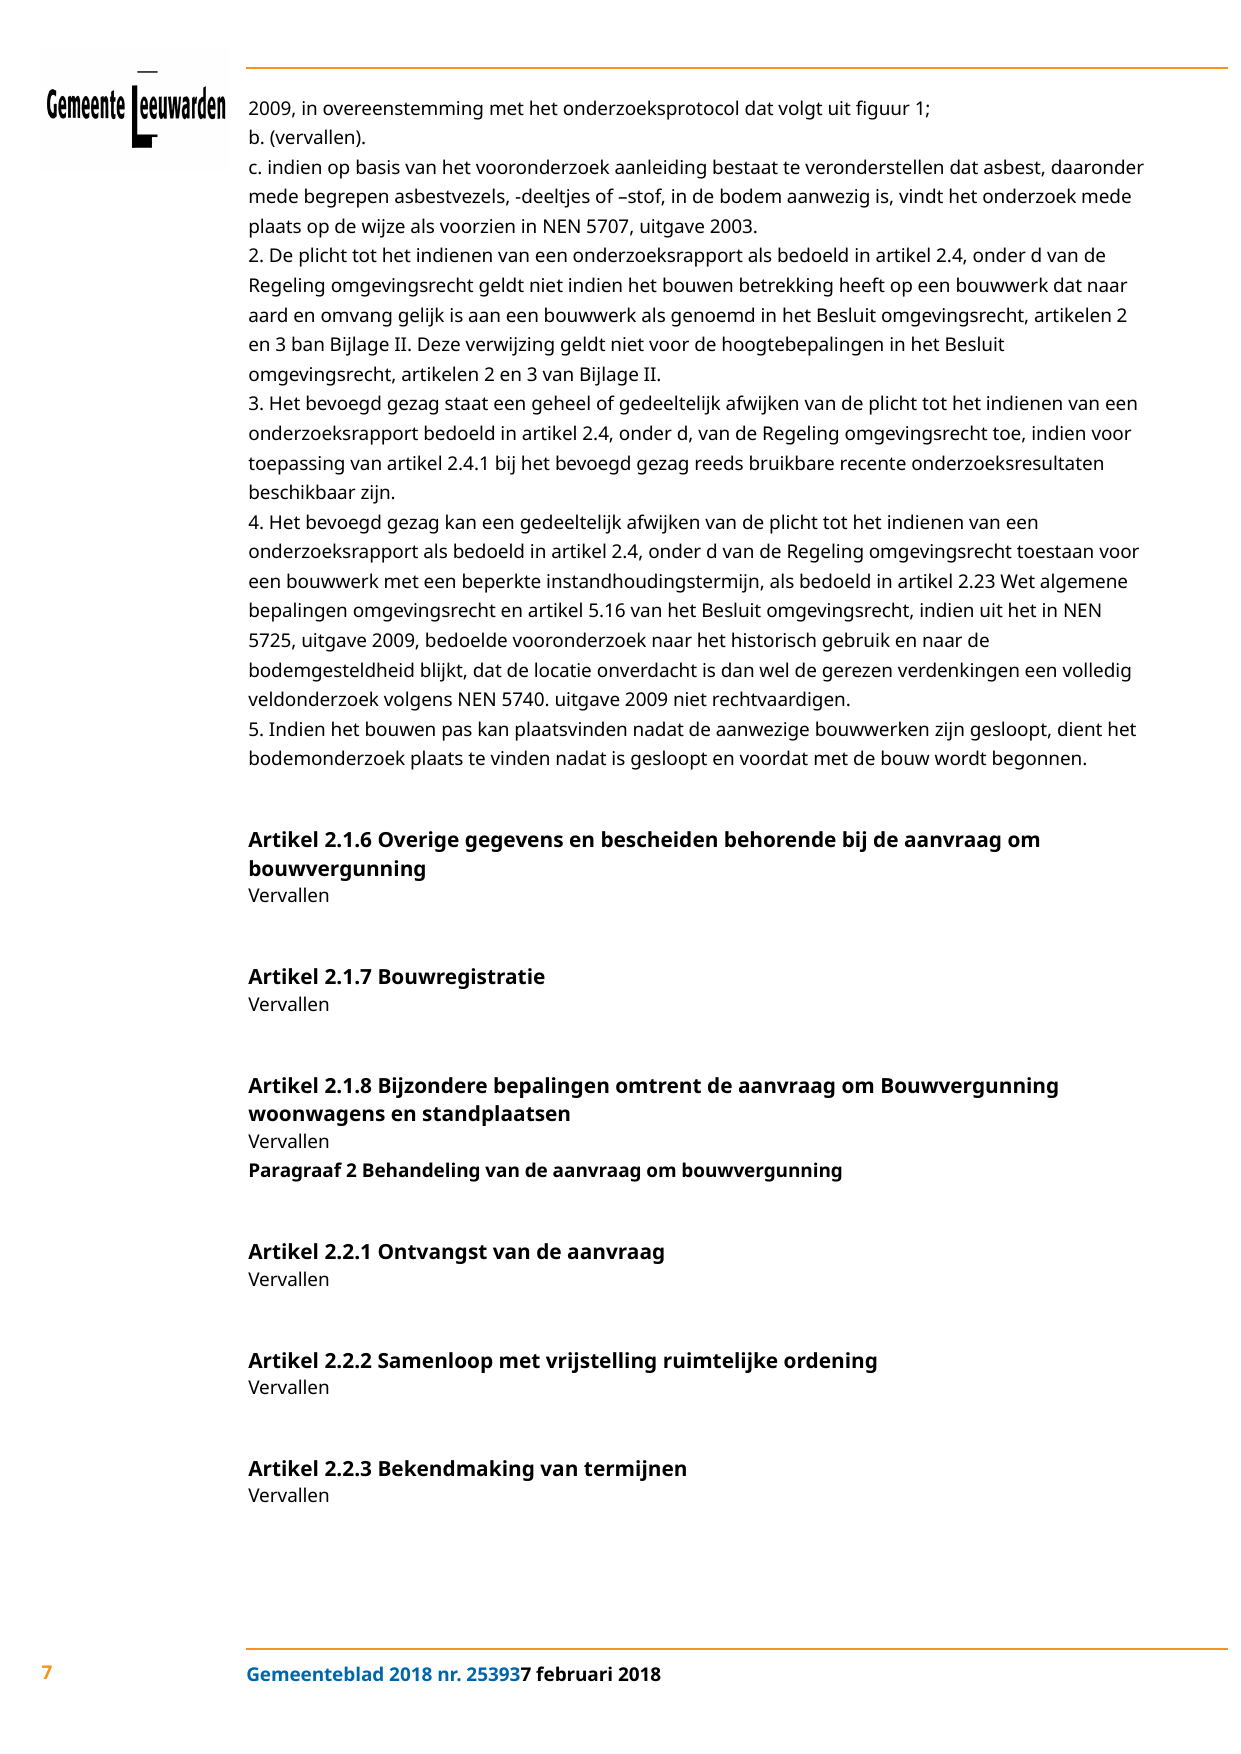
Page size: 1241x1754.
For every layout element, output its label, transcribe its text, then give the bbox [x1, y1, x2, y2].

text Vervallen [248, 1374, 1152, 1400]
text Artikel 2.1.7 Bouwregistratie [248, 962, 1152, 991]
text 2. De plicht tot het indienen van een onderzoeksrapport als bedoeld in artikel 2.4, onder d van de Regeling omgevingsrecht geldt niet indien het bouwen betrekking heeft op een bouwwerk dat naar aard en omvang gelijk is aan een bouwwerk als genoemd in het Besluit omgevingsrecht, artikelen 2 en 3 ban Bijlage II. Deze verwijzing geldt niet voor de hoogtebepalingen in het Besluit omgevingsrecht, artikelen 2 en 3 van Bijlage II. [248, 243, 1152, 387]
text Vervallen [248, 1266, 1152, 1292]
text Vervallen [248, 991, 1152, 1017]
text 3. Het bevoegd gezag staat een geheel of gedeeltelijk afwijken van de plicht tot het indienen van een onderzoeksrapport bedoeld in artikel 2.4, onder d, van de Regeling omgevingsrecht toe, indien voor toepassing van artikel 2.4.1 bij het bevoegd gezag reeds bruikbare recente onderzoeksresultaten beschikbaar zijn. [248, 391, 1152, 505]
text Paragraaf 2 Behandeling van de aanvraag om bouwvergunning [248, 1157, 1152, 1183]
text Artikel 2.2.3 Bekendmaking van termijnen [248, 1454, 1152, 1483]
text Artikel 2.2.2 Samenloop met vrijstelling ruimtelijke ordening [248, 1346, 1152, 1374]
text c. indien op basis van het vooronderzoek aanleiding bestaat te veronderstellen dat asbest, daaronder mede begrepen asbestvezels, -deeltjes of –stof, in de bodem aanwezig is, vindt het onderzoek mede plaats op de wijze als voorzien in NEN 5707, uitgave 2003. [248, 154, 1152, 239]
text Artikel 2.2.1 Ontvangst van de aanvraag [248, 1237, 1152, 1266]
text Artikel 2.1.6 Overige gegevens en bescheiden behorende bij de aanvraag om bouwvergunning [248, 826, 1152, 882]
text Vervallen [248, 1128, 1152, 1153]
text 2009, in overeenstemming met het onderzoeksprotocol dat volgt uit figuur 1; [248, 95, 1152, 121]
text 4. Het bevoegd gezag kan een gedeeltelijk afwijken van de plicht tot het indienen van een onderzoeksrapport als bedoeld in artikel 2.4, onder d van de Regeling omgevingsrecht toestaan voor een bouwwerk met een beperkte instandhoudingstermijn, als bedoeld in artikel 2.23 Wet algemene bepalingen omgevingsrecht en artikel 5.16 van het Besluit omgevingsrecht, indien uit het in NEN 5725, uitgave 2009, bedoelde vooronderzoek naar het historisch gebruik en naar de bodemgesteldheid blijkt, dat de locatie onverdacht is dan wel de gerezen verdenkingen een volledig veldonderzoek volgens NEN 5740. uitgave 2009 niet rechtvaardigen. [248, 509, 1152, 712]
text Vervallen [248, 882, 1152, 908]
text Vervallen [248, 1483, 1152, 1508]
text 5. Indien het bouwen pas kan plaatsvinden nadat de aanwezige bouwwerken zijn gesloopt, dient het bodemonderzoek plaats te vinden nadat is gesloopt en voordat met de bouw wordt begonnen. [248, 716, 1152, 771]
text b. (vervallen). [248, 124, 1152, 150]
picture [41, 47, 231, 172]
text Artikel 2.1.8 Bijzondere bepalingen omtrent de aanvraag om Bouwvergunning woonwagens en standplaatsen [248, 1071, 1152, 1128]
